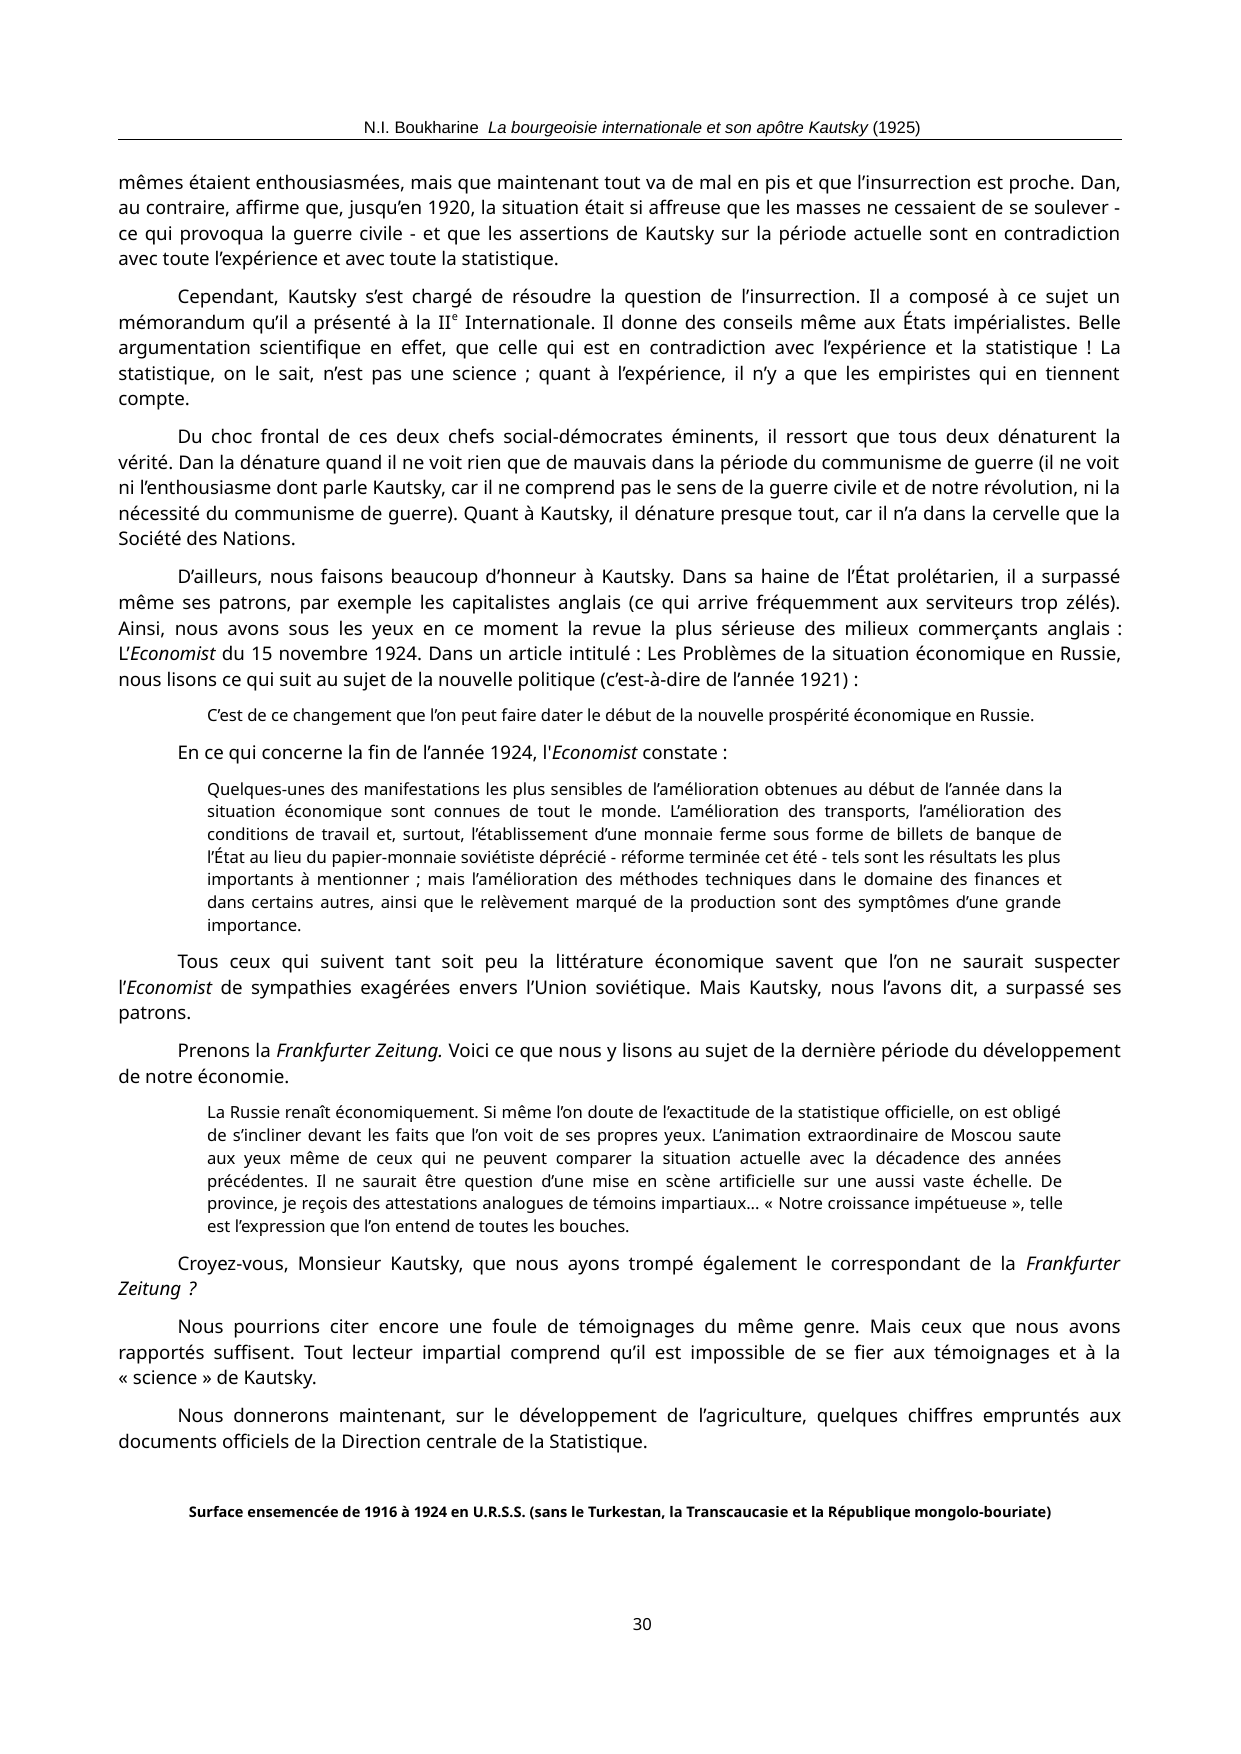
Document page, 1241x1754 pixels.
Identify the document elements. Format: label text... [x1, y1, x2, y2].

text En ce qui concerne la fin de l’année 1924, l'Economist constate : [118, 739, 1122, 764]
text Cependant, Kautsky s’est chargé de résoudre la question de l’insurrection. Il a composé à ce sujet un mémorandum qu’il a présenté à la IIe Internationale. Il donne des conseils même aux États impérialistes. Belle argumentation scientifique en effet, que celle qui est en contradiction avec l’expérience et la statistique ! La statistique, on le sait, n’est pas une science ; quant à l’expérience, il n’y a que les empiristes qui en tiennent compte. [118, 283, 1122, 411]
text Tous ceux qui suivent tant soit peu la littérature économique savent que l’on ne saurait suspecter l’Economist de sympathies exagérées envers l’Union soviétique. Mais Kautsky, nous l’avons dit, a surpassé ses patrons. [118, 948, 1122, 1025]
text D’ailleurs, nous faisons beaucoup d’honneur à Kautsky. Dans sa haine de l’État prolétarien, il a surpassé même ses patrons, par exemple les capitalistes anglais (ce qui arrive fréquemment aux serviteurs trop zélés). Ainsi, nous avons sous les yeux en ce moment la revue la plus sérieuse des milieux commerçants anglais : L’Economist du 15 novembre 1924. Dans un article intitulé : Les Problèmes de la situation économique en Russie, nous lisons ce qui suit au sujet de la nouvelle politique (c’est-à-dire de l’année 1921) : [118, 564, 1122, 691]
text Quelques-unes des manifestations les plus sensibles de l’amélioration obtenues au début de l’année dans la situation économique sont connues de tout le monde. L’amélioration des transports, l’amélioration des conditions de travail et, surtout, l’établissement d’une monnaie ferme sous forme de billets de banque de l’État au lieu du papier-monnaie soviétiste déprécié - réforme terminée cet été - tels sont les résultats les plus importants à mentionner ; mais l’amélioration des méthodes techniques dans le domaine des finances et dans certains autres, ainsi que le relèvement marqué de la production sont des symptômes d’une grande importance. [207, 777, 1063, 936]
text C’est de ce changement que l’on peut faire dater le début de la nouvelle prospérité économique en Russie. [207, 704, 1063, 727]
text Du choc frontal de ces deux chefs social-démocrates éminents, il ressort que tous deux dénaturent la vérité. Dan la dénature quand il ne voit rien que de mauvais dans la période du communisme de guerre (il ne voit ni l’enthousiasme dont parle Kautsky, car il ne comprend pas le sens de la guerre civile et de notre révolution, ni la nécessité du communisme de guerre). Quant à Kautsky, il dénature presque tout, car il n’a dans la cervelle que la Société des Nations. [118, 424, 1122, 551]
text La Russie renaît économiquement. Si même l’on doute de l’exactitude de la statistique officielle, on est obligé de s’incliner devant les faits que l’on voit de ses propres yeux. L’animation extraordinaire de Moscou saute aux yeux même de ceux qui ne peuvent comparer la situation actuelle avec la décadence des années précédentes. Il ne saurait être question d’une mise en scène artificielle sur une aussi vaste échelle. De province, je reçois des attestations analogues de témoins impartiaux... « Notre croissance impétueuse », telle est l’expression que l’on entend de toutes les bouches. [207, 1101, 1063, 1237]
text mêmes étaient enthousiasmées, mais que maintenant tout va de mal en pis et que l’insurrection est proche. Dan, au contraire, affirme que, jusqu’en 1920, la situation était si affreuse que les masses ne cessaient de se soulever - ce qui provoqua la guerre civile - et que les assertions de Kautsky sur la période actuelle sont en contradiction avec toute l’expérience et avec toute la statistique. [118, 169, 1122, 271]
text Prenons la Frankfurter Zeitung. Voici ce que nous y lisons au sujet de la dernière période du développement de notre économie. [118, 1038, 1122, 1089]
text Nous pourrions citer encore une foule de témoignages du même genre. Mais ceux que nous avons rapportés suffisent. Tout lecteur impartial comprend qu’il est impossible de se fier aux témoignages et à la « science » de Kautsky. [118, 1313, 1122, 1390]
text Surface ensemencée de 1916 à 1924 en U.R.S.S. (sans le Turkestan, la Transcaucasie et la République mongolo-bouriate) [118, 1502, 1122, 1522]
text Croyez-vous, Monsieur Kautsky, que nous ayons trompé également le correspondant de la Frankfurter Zeitung ? [118, 1250, 1122, 1301]
text Nous donnerons maintenant, sur le développement de l’agriculture, quelques chiffres empruntés aux documents officiels de la Direction centrale de la Statistique. [118, 1402, 1122, 1453]
